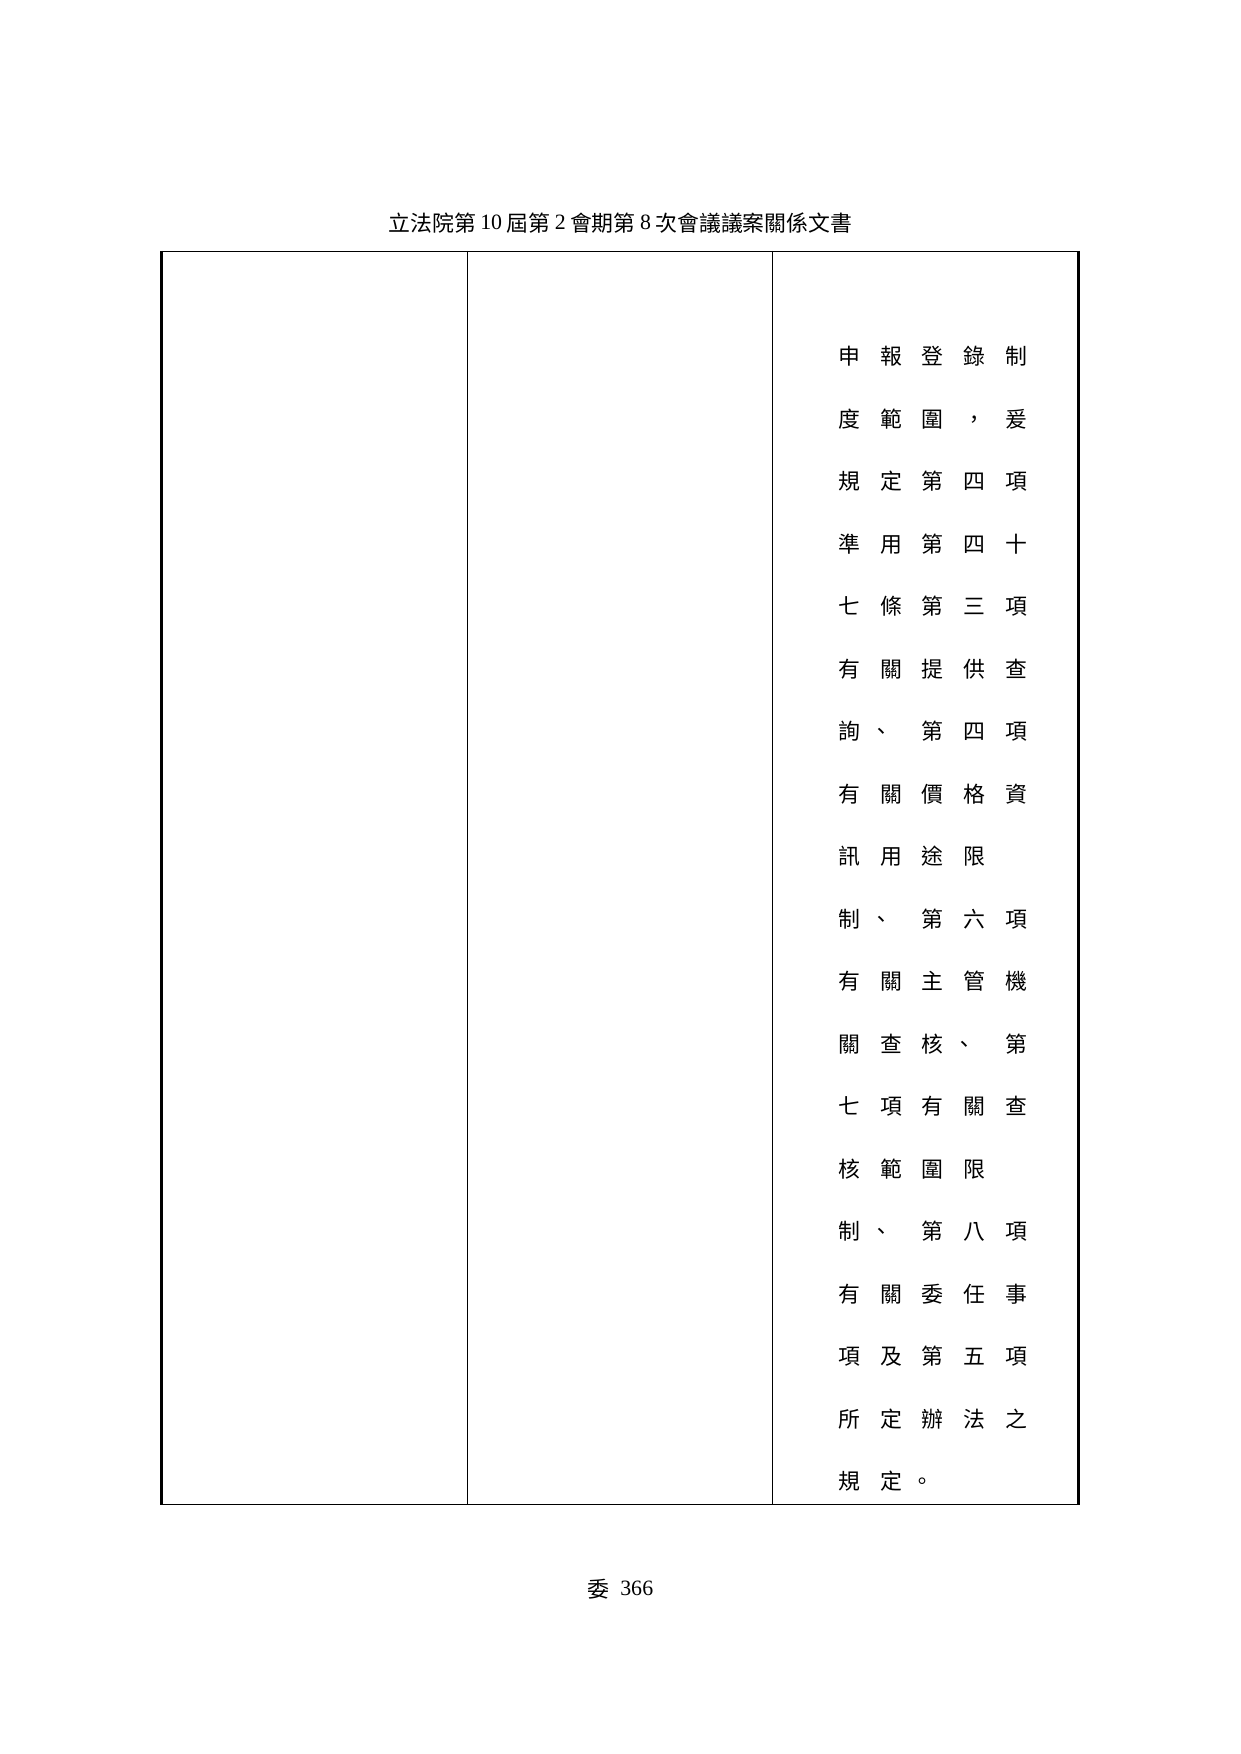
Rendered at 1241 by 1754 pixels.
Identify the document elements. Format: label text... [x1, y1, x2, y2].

table_cell 申報登錄制度範圍，爰規定第四項準用第四十七條第三項有關提供查詢、第四項有關價格資訊用途限制、第六項有關主管機關查核、第七項有關查核範圍限制、第八項有關委任事項及第五項所定辦法之規定。 [773, 252, 1077, 1504]
table_cell [468, 252, 772, 1504]
table_cell [163, 252, 467, 1504]
